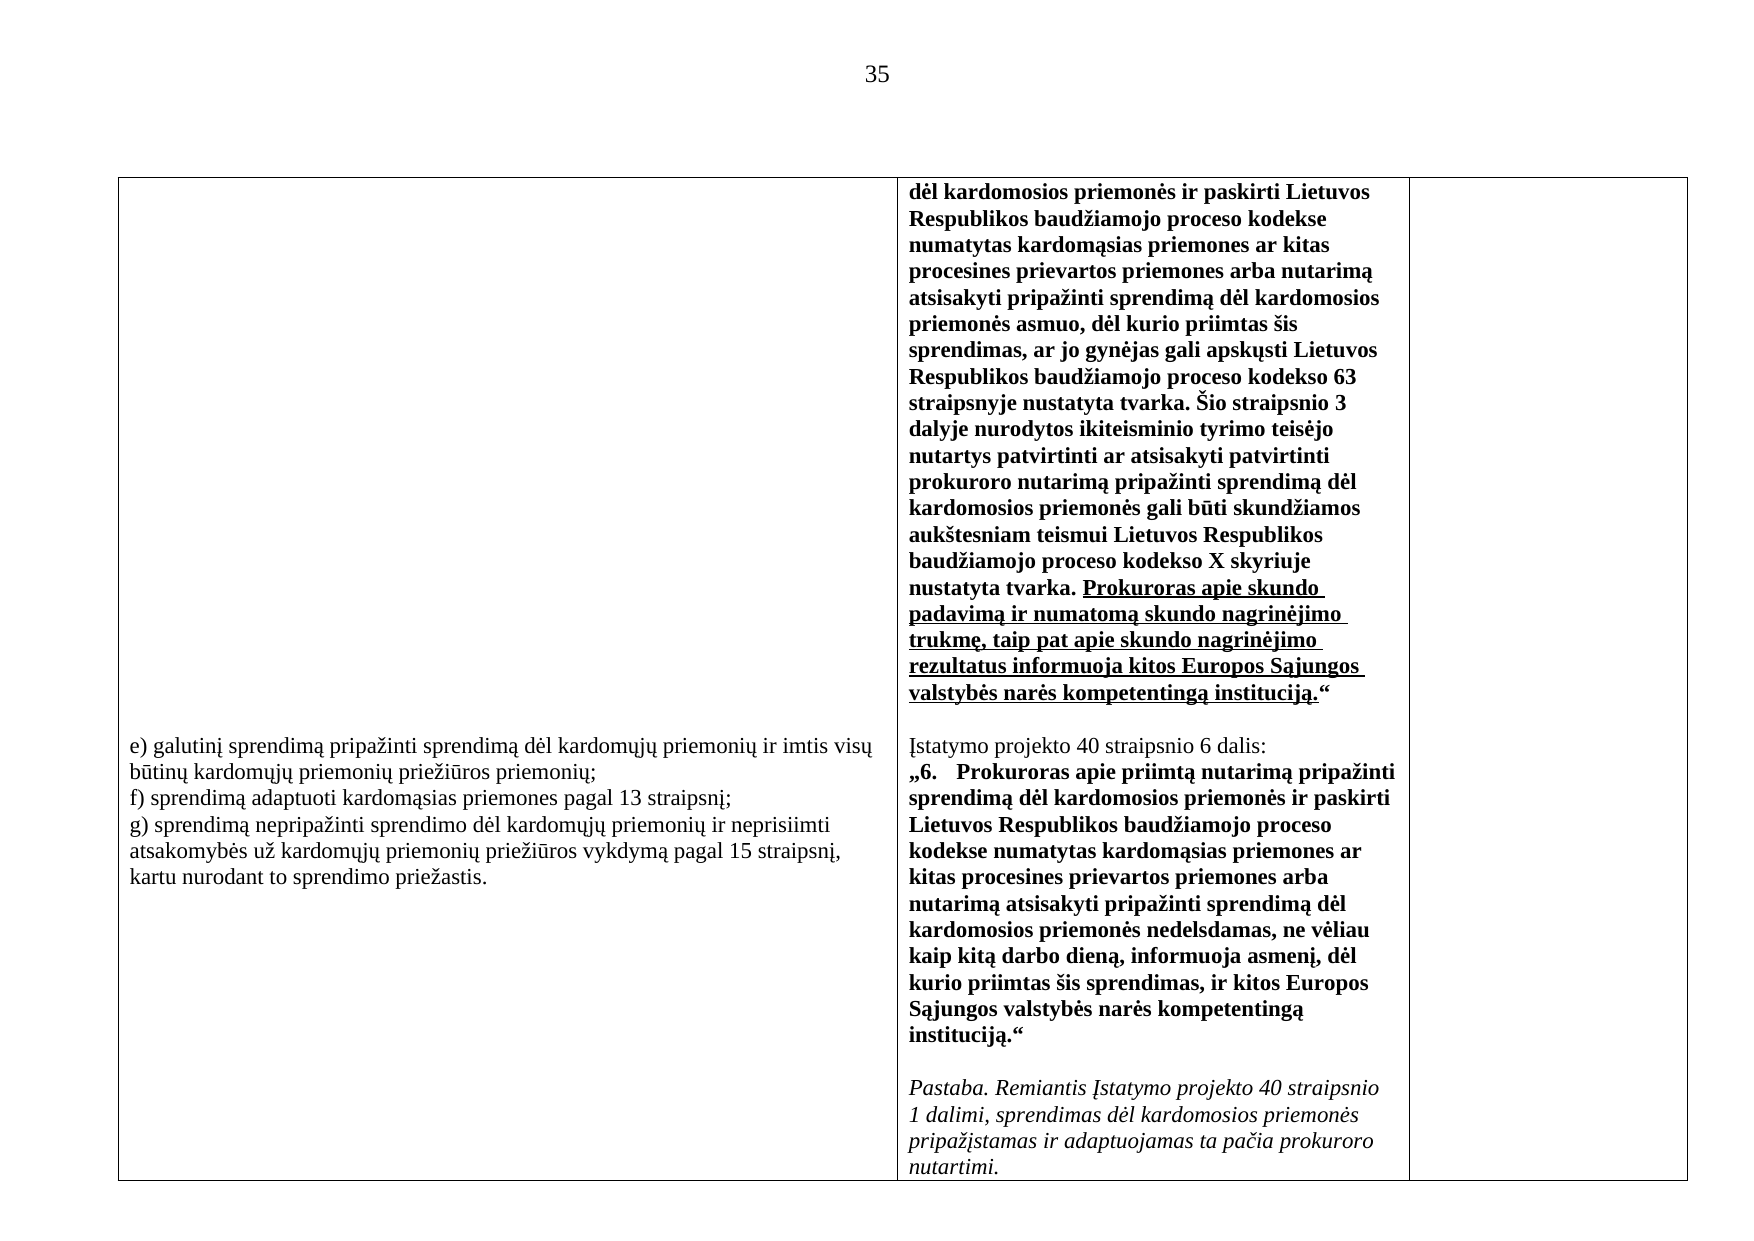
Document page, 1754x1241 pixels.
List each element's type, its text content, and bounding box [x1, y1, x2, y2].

table_cell e) galutinį sprendimą pripažinti sprendimą dėl kardomųjų priemonių ir imtis visų būtinų kardomųjų priemonių priežiūros priemonių; f) sprendimą adaptuoti kardomąsias priemones pagal 13 straipsnį; g) sprendimą nepripažinti sprendimo dėl kardomųjų priemonių ir neprisiimti atsakomybės už kardomųjų priemonių priežiūros vykdymą pagal 15 straipsnį, kartu nurodant to sprendimo priežastis. [119, 178, 897, 1180]
table_cell [1410, 178, 1687, 1180]
table_cell dėl kardomosios priemonės ir paskirti Lietuvos Respublikos baudžiamojo proceso kodekse numatytas kardomąsias priemones ar kitas procesines prievartos priemones arba nutarimą atsisakyti pripažinti sprendimą dėl kardomosios priemonės asmuo, dėl kurio priimtas šis sprendimas, ar jo gynėjas gali apskųsti Lietuvos Respublikos baudžiamojo proceso kodekso 63 straipsnyje nustatyta tvarka. Šio straipsnio 3 dalyje nurodytos ikiteisminio tyrimo teisėjo nutartys patvirtinti ar atsisakyti patvirtinti prokuroro nutarimą pripažinti sprendimą dėl kardomosios priemonės gali būti skundžiamos aukštesniam teismui Lietuvos Respublikos baudžiamojo proceso kodekso X skyriuje nustatyta tvarka. Prokuroras apie skundo padavimą ir numatomą skundo nagrinėjimo trukmę, taip pat apie skundo nagrinėjimo rezultatus informuoja kitos Europos Sąjungos valstybės narės kompetentingą instituciją.“ Įstatymo projekto 40 straipsnio 6 dalis: „6. Prokuroras apie priimtą nutarimą pripažinti sprendimą dėl kardomosios priemonės ir paskirti Lietuvos Respublikos baudžiamojo proceso kodekse numatytas kardomąsias priemones ar kitas procesines prievartos priemones arba nutarimą atsisakyti pripažinti sprendimą dėl kardomosios priemonės nedelsdamas, ne vėliau kaip kitą darbo dieną, informuoja asmenį, dėl kurio priimtas šis sprendimas, ir kitos Europos Sąjungos valstybės narės kompetentingą instituciją.“ Pastaba. Remiantis Įstatymo projekto 40 straipsnio 1 dalimi, sprendimas dėl kardomosios priemonės pripažįstamas ir adaptuojamas ta pačia prokuroro nutartimi. [898, 178, 1409, 1180]
